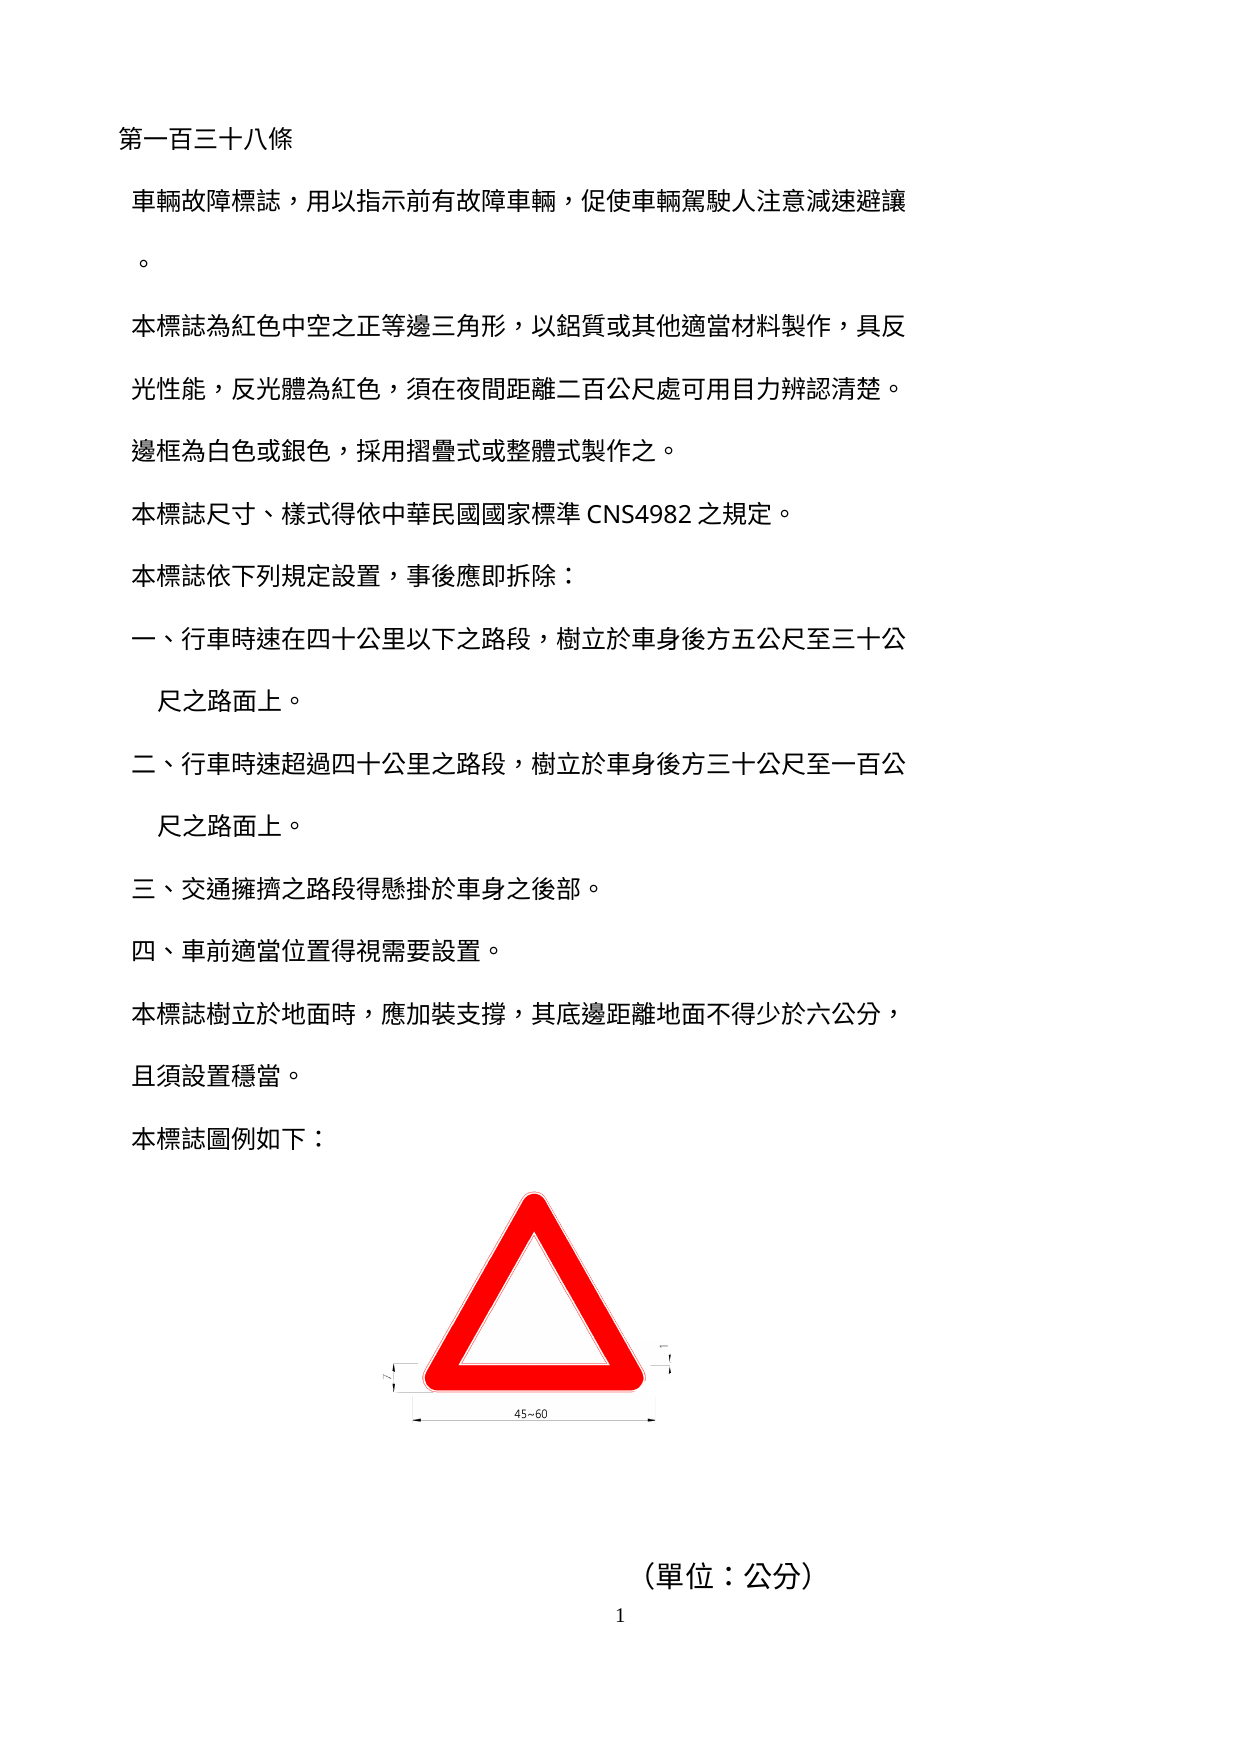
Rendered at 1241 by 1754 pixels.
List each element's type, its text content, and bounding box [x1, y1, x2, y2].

text 三、交通擁擠之路段得懸掛於車身之後部。 [118, 846, 1122, 908]
text 本標誌依下列規定設置，事後應即拆除： [118, 533, 1122, 596]
text 四、車前適當位置得視需要設置。 [118, 908, 1122, 971]
text 邊框為白色或銀色，採用摺疊式或整體式製作之。 [118, 408, 1122, 471]
text 本標誌圖例如下： [118, 1096, 1122, 1158]
text 本標誌尺寸、樣式得依中華民國國家標準CNS4982之規定。 [118, 471, 1122, 533]
text 。 [118, 221, 1122, 283]
text 一、行車時速在四十公里以下之路段，樹立於車身後方五公尺至三十公 [118, 596, 1122, 658]
text 且須設置穩當。 [118, 1033, 1122, 1096]
text 尺之路面上。 [118, 658, 1122, 721]
text 尺之路面上。 [118, 783, 1122, 846]
text 本標誌樹立於地面時，應加裝支撐，其底邊距離地面不得少於六公分， [118, 971, 1122, 1033]
text 車輛故障標誌，用以指示前有故障車輛，促使車輛駕駛人注意減速避讓 [118, 158, 1122, 221]
text 光性能，反光體為紅色，須在夜間距離二百公尺處可用目力辨認清楚。 [118, 346, 1122, 408]
text （單位：公分） [118, 1533, 1122, 1596]
text 二、行車時速超過四十公里之路段，樹立於車身後方三十公尺至一百公 [118, 721, 1122, 783]
text 第一百三十八條 [118, 96, 1122, 158]
text 本標誌為紅色中空之正等邊三角形，以鋁質或其他適當材料製作，具反 [118, 283, 1122, 346]
